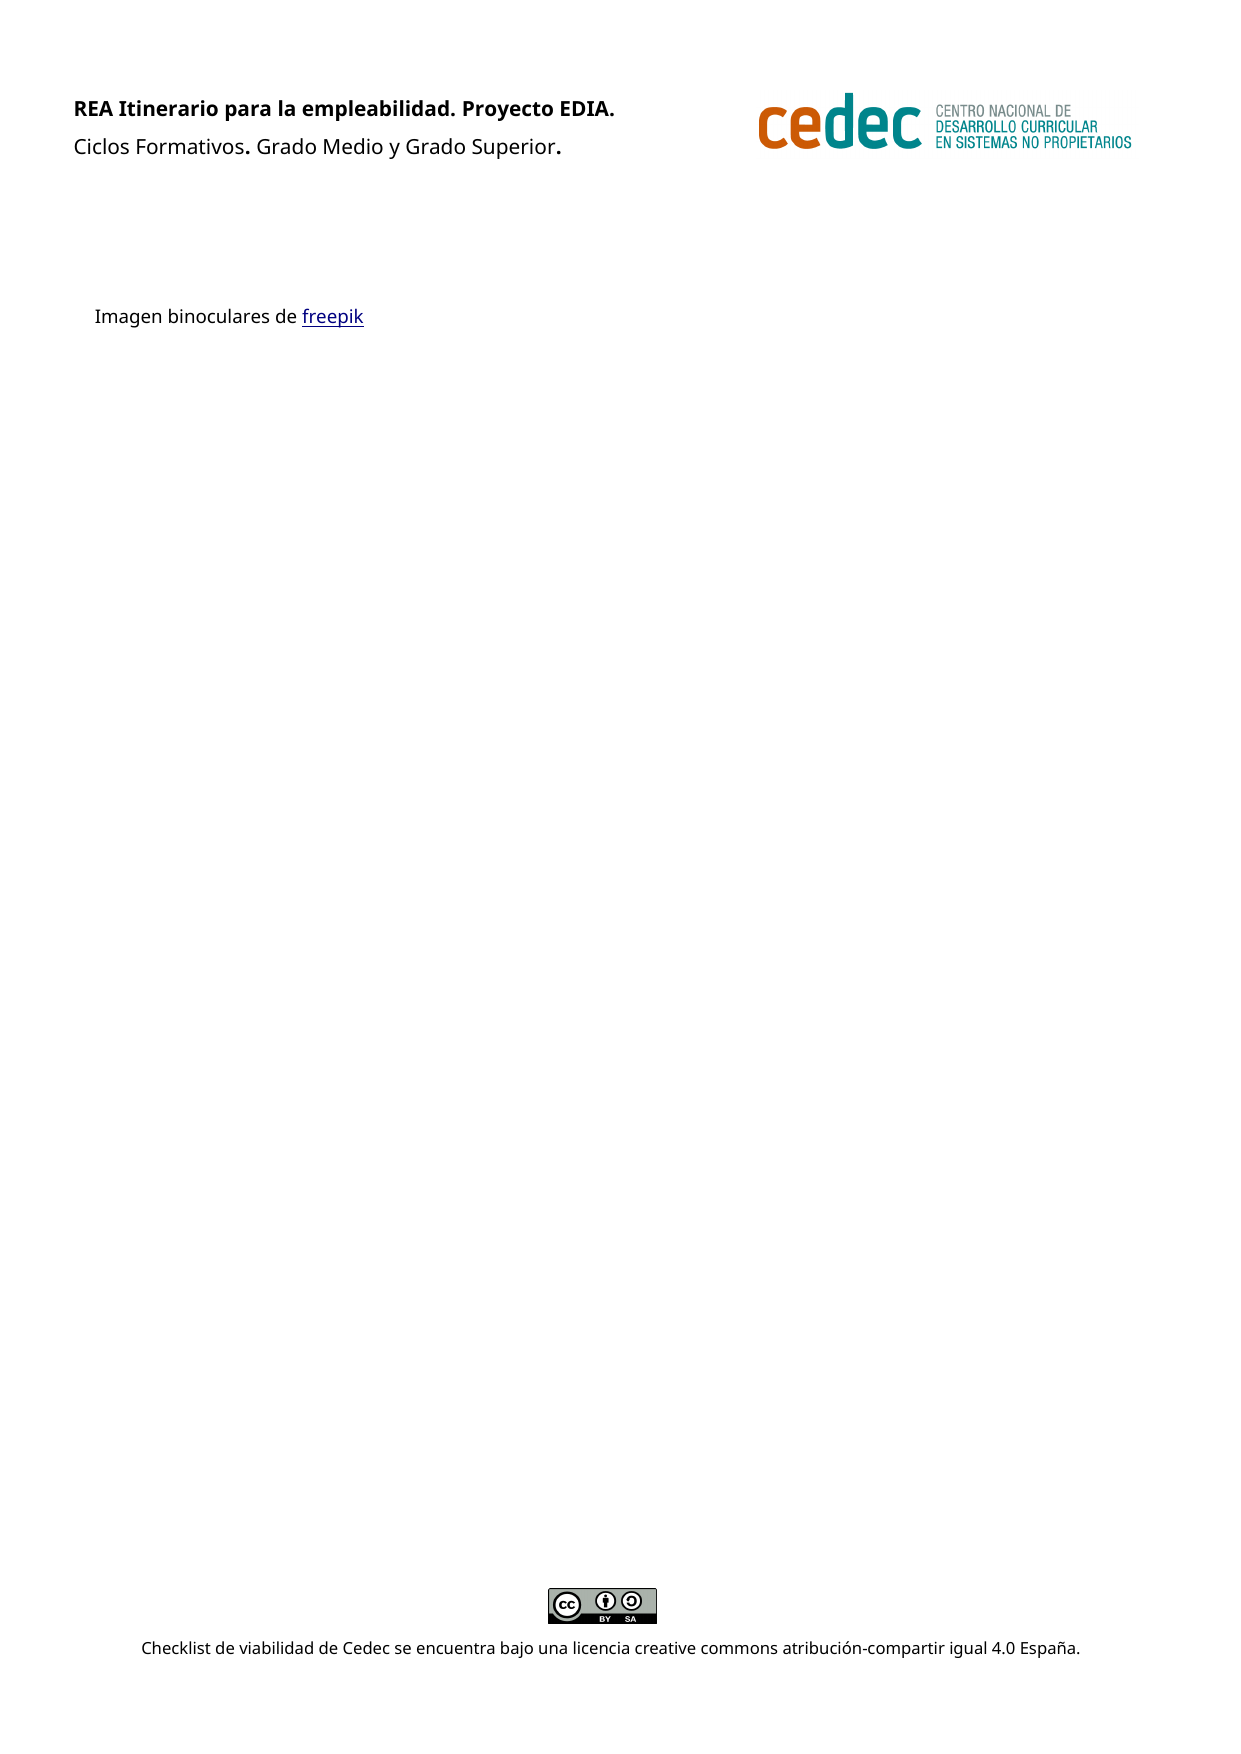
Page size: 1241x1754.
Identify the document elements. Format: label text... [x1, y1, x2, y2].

picture [548, 1588, 657, 1624]
picture [756, 90, 1140, 159]
text Imagen binoculares de freepik [94, 304, 1128, 329]
